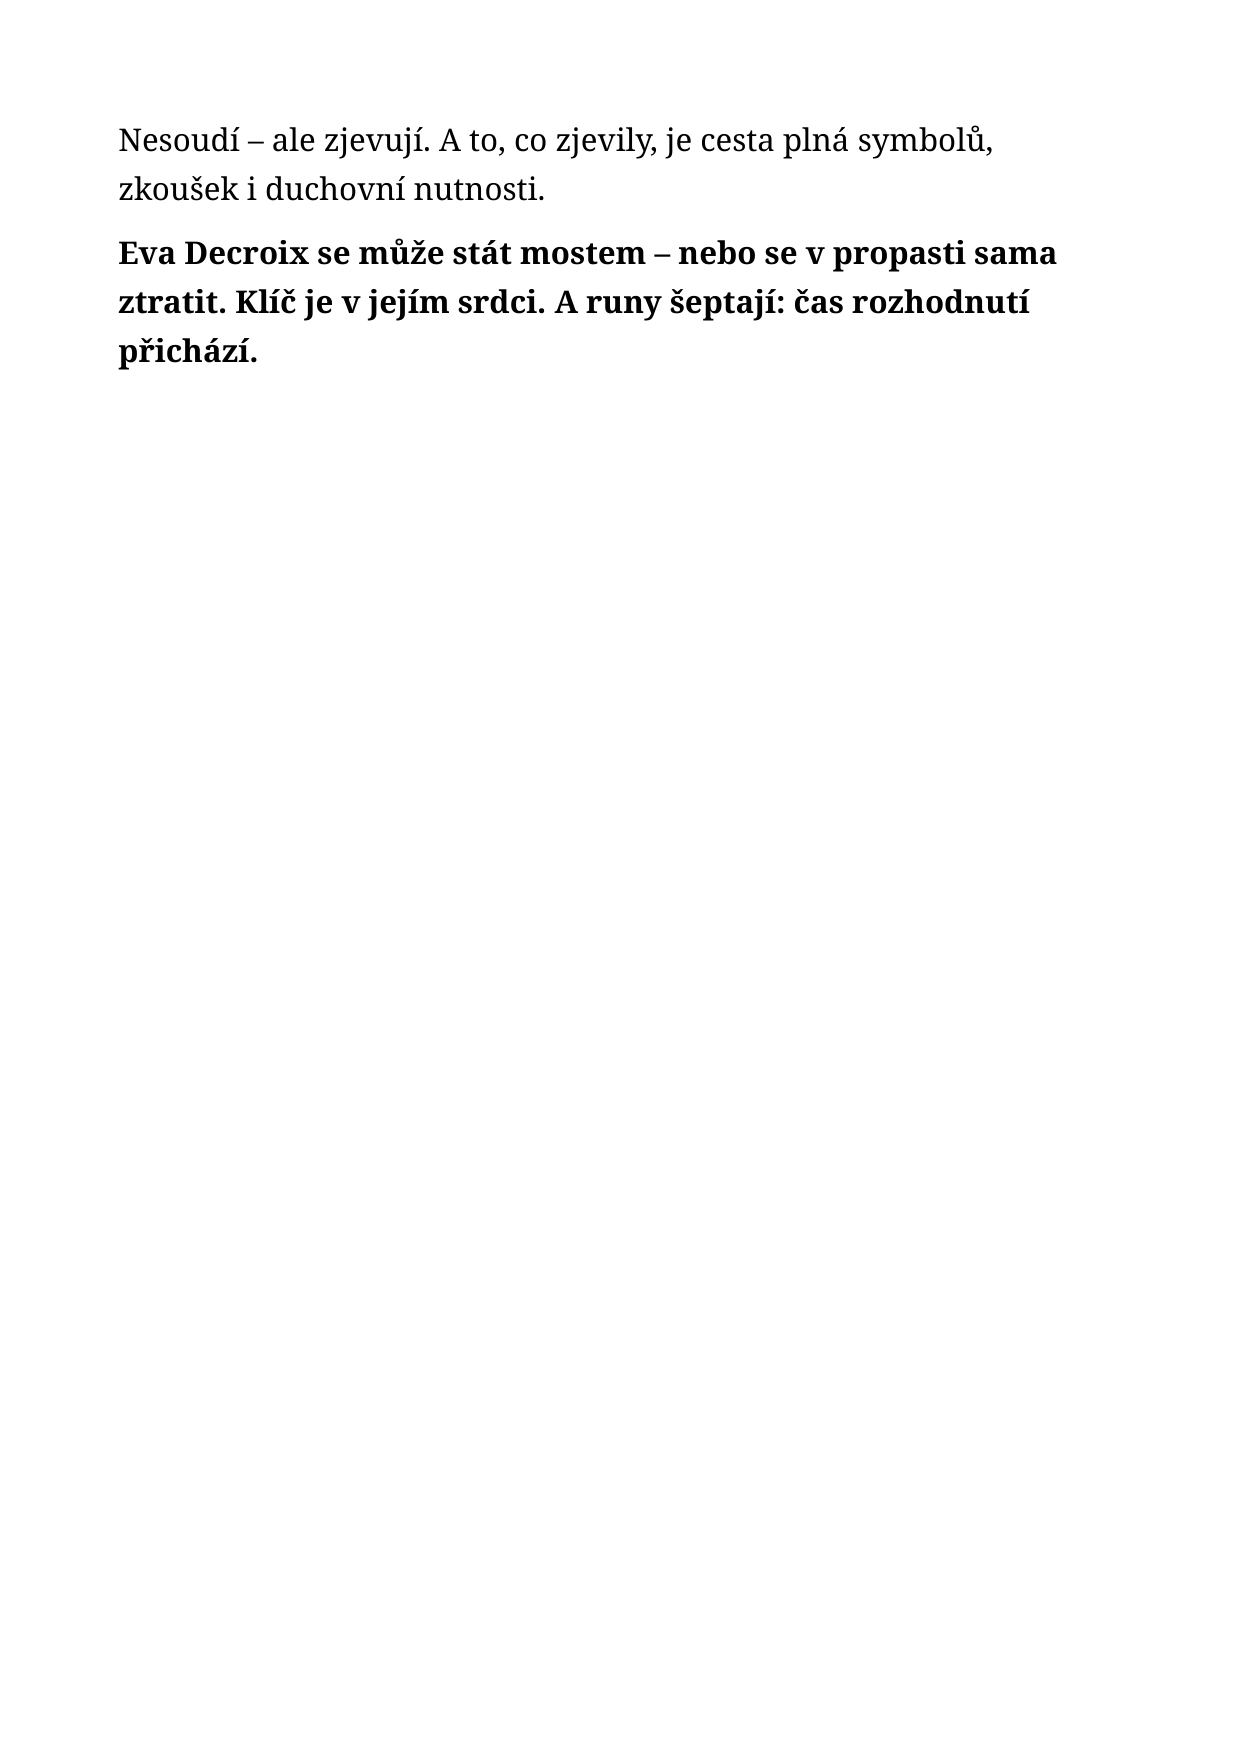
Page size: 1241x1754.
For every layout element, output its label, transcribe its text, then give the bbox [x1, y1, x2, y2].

text Nesoudí – ale zjevují. A to, co zjevily, je cesta plná symbolů, zkoušek i duchovní nutnosti. [118, 118, 1122, 210]
text Eva Decroix se může stát mostem – nebo se v propasti sama ztratit. Klíč je v jejím srdci. A runy šeptají: čas rozhodnutí přichází. [118, 231, 1122, 371]
